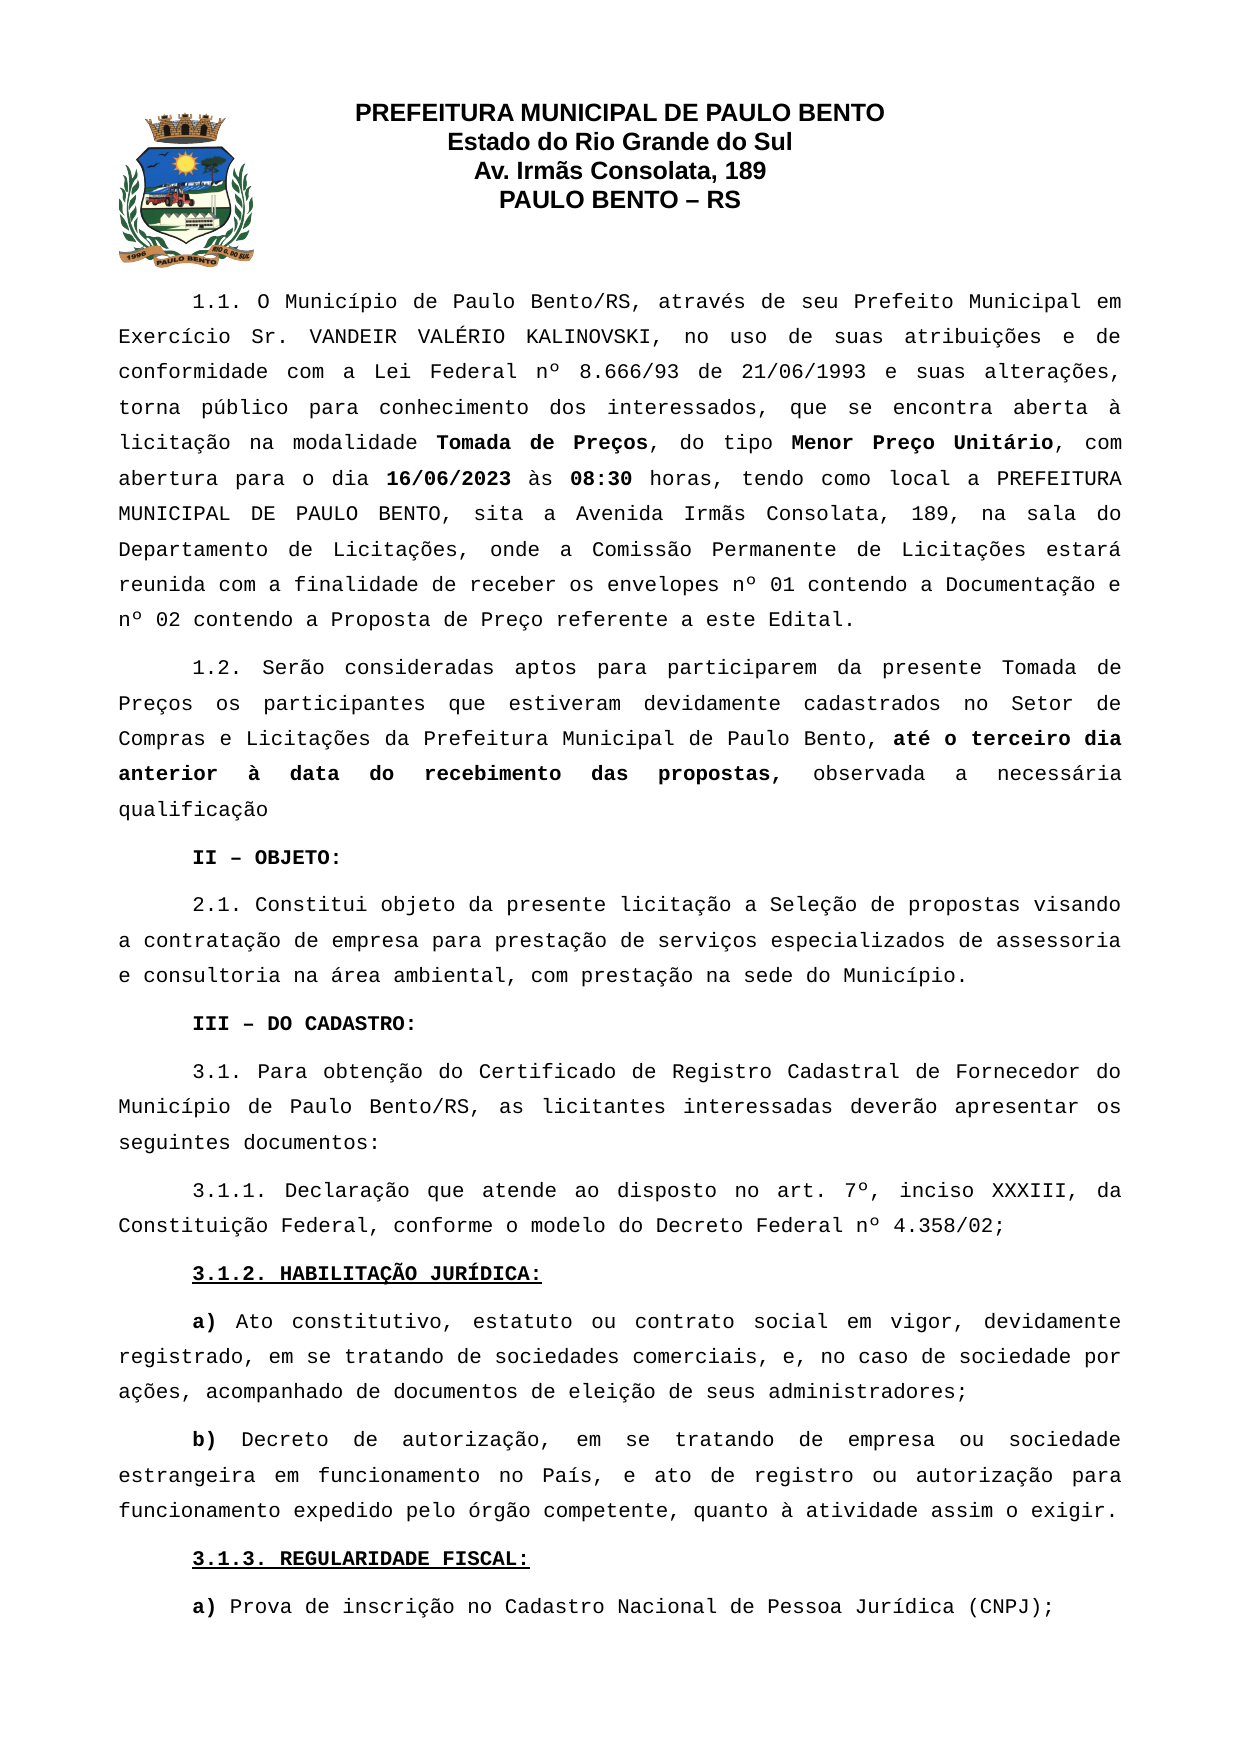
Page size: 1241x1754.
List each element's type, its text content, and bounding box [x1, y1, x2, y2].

text 2.1. Constitui objeto da presente licitação a Seleção de propostas visando a contratação de empresa para prestação de serviços especializados de assessoria e consultoria na área ambiental, com prestação na sede do Município. [118, 894, 1122, 989]
text b) Decreto de autorização, em se tratando de empresa ou sociedade estrangeira em funcionamento no País, e ato de registro ou autorização para funcionamento expedido pelo órgão competente, quanto à atividade assim o exigir. [118, 1429, 1122, 1524]
text a) Prova de inscrição no Cadastro Nacional de Pessoa Jurídica (CNPJ); [118, 1596, 1122, 1619]
text a) Ato constitutivo, estatuto ou contrato social em vigor, devidamente registrado, em se tratando de sociedades comerciais, e, no caso de sociedade por ações, acompanhado de documentos de eleição de seus administradores; [118, 1311, 1122, 1405]
text 3.1.1. Declaração que atende ao disposto no art. 7º, inciso XXXIII, da Constituição Federal, conforme o modelo do Decreto Federal nº 4.358/02; [118, 1179, 1122, 1239]
text III – DO CADASTRO: [118, 1013, 1122, 1037]
text II – OBJETO: [118, 847, 1122, 870]
picture [118, 112, 254, 268]
text 1.2. Serão consideradas aptos para participarem da presente Tomada de Preços os participantes que estiveram devidamente cadastrados no Setor de Compras e Licitações da Prefeitura Municipal de Paulo Bento, até o terceiro dia anterior à data do recebimento das propostas, observada a necessária qualificação [118, 657, 1122, 822]
text 1.1. O Município de Paulo Bento/RS, através de seu Prefeito Municipal em Exercício Sr. VANDEIR VALÉRIO KALINOVSKI, no uso de suas atribuições e de conformidade com a Lei Federal nº 8.666/93 de 21/06/1993 e suas alterações, torna público para conhecimento dos interessados, que se encontra aberta à licitação na modalidade Tomada de Preços, do tipo Menor Preço Unitário, com abertura para o dia 16/06/2023 às 08:30 horas, tendo como local a PREFEITURA MUNICIPAL DE PAULO BENTO, sita a Avenida Irmãs Consolata, 189, na sala do Departamento de Licitações, onde a Comissão Permanente de Licitações estará reunida com a finalidade de receber os envelopes nº 01 contendo a Documentação e nº 02 contendo a Proposta de Preço referente a este Edital. [118, 291, 1122, 633]
text 3.1.3. REGULARIDADE FISCAL: [118, 1548, 1122, 1572]
text 3.1. Para obtenção do Certificado de Registro Cadastral de Fornecedor do Município de Paulo Bento/RS, as licitantes interessadas deverão apresentar os seguintes documentos: [118, 1061, 1122, 1155]
text 3.1.2. HABILITAÇÃO JURÍDICA: [118, 1263, 1122, 1286]
